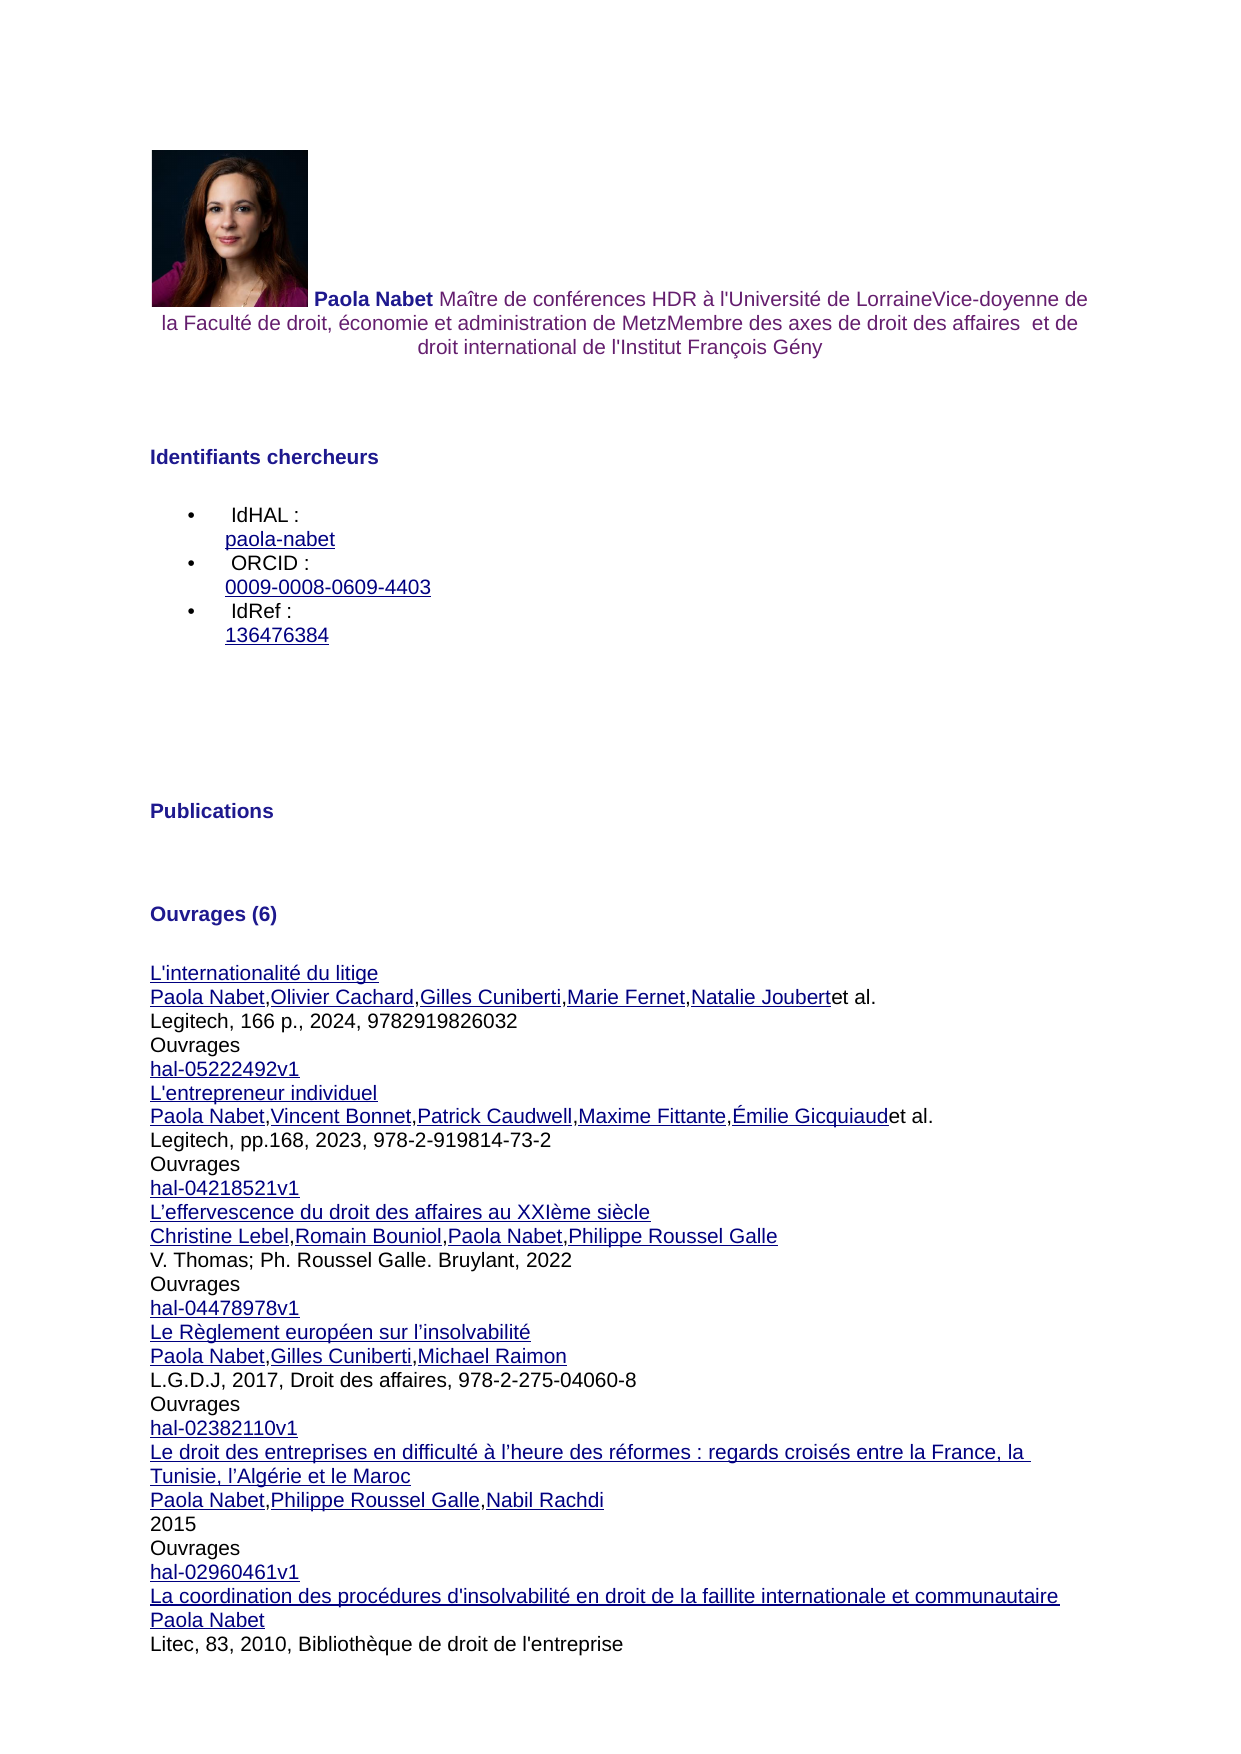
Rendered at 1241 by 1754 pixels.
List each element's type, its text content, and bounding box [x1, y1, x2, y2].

list IdRef : [187, 599, 1090, 623]
subtitle Identifiants chercheurs [150, 445, 1090, 469]
list paola-nabet [187, 527, 1090, 551]
subtitle Paola Nabet Maître de conférences HDR à l'Université de LorraineVice-doyenne de la Faculté de droit, économie et administration de MetzMembre des axes de droit des affaires et de droit international de l'Institut François Gény [150, 150, 1090, 358]
list 136476384 [187, 623, 1090, 647]
table_cell Le droit des entreprises en difficulté à l’heure des réformes : regards croisés entre la France, la Tunisie, l’Algérie et le Maroc Paola Nabet,Philippe Roussel Galle,Nabil Rachdi 2015 Ouvrages hal-02960461v1 [150, 1440, 1090, 1583]
picture [151, 150, 308, 307]
subtitle Ouvrages (6) [150, 902, 1090, 926]
table_cell La coordination des procédures d'insolvabilité en droit de la faillite internationale et communautaire Paola Nabet Litec, 83, 2010, Bibliothèque de droit de l'entreprise [150, 1584, 1090, 1655]
table_cell Le Règlement européen sur l’insolvabilité Paola Nabet,Gilles Cuniberti,Michael Raimon L.G.D.J, 2017, Droit des affaires, 978-2-275-04060-8 Ouvrages hal-02382110v1 [150, 1320, 1090, 1440]
subtitle Publications [150, 799, 1090, 823]
table_cell L’effervescence du droit des affaires au XXIème siècle Christine Lebel,Romain Bouniol,Paola Nabet,Philippe Roussel Galle V. Thomas; Ph. Roussel Galle. Bruylant, 2022 Ouvrages hal-04478978v1 [150, 1200, 1090, 1320]
table_cell L'entrepreneur individuel Paola Nabet,Vincent Bonnet,Patrick Caudwell,Maxime Fittante,Émilie Gicquiaudet al. Legitech, pp.168, 2023, 978-2-919814-73-2 Ouvrages hal-04218521v1 [150, 1080, 1090, 1200]
list IdHAL : [187, 503, 1090, 527]
table_header L'internationalité du litige Paola Nabet,Olivier Cachard,Gilles Cuniberti,Marie Fernet,Natalie Joubertet al. Legitech, 166 p., 2024, 9782919826032 Ouvrages hal-05222492v1 [150, 961, 1090, 1080]
list 0009-0008-0609-4403 [187, 575, 1090, 599]
list ORCID : [187, 551, 1090, 575]
